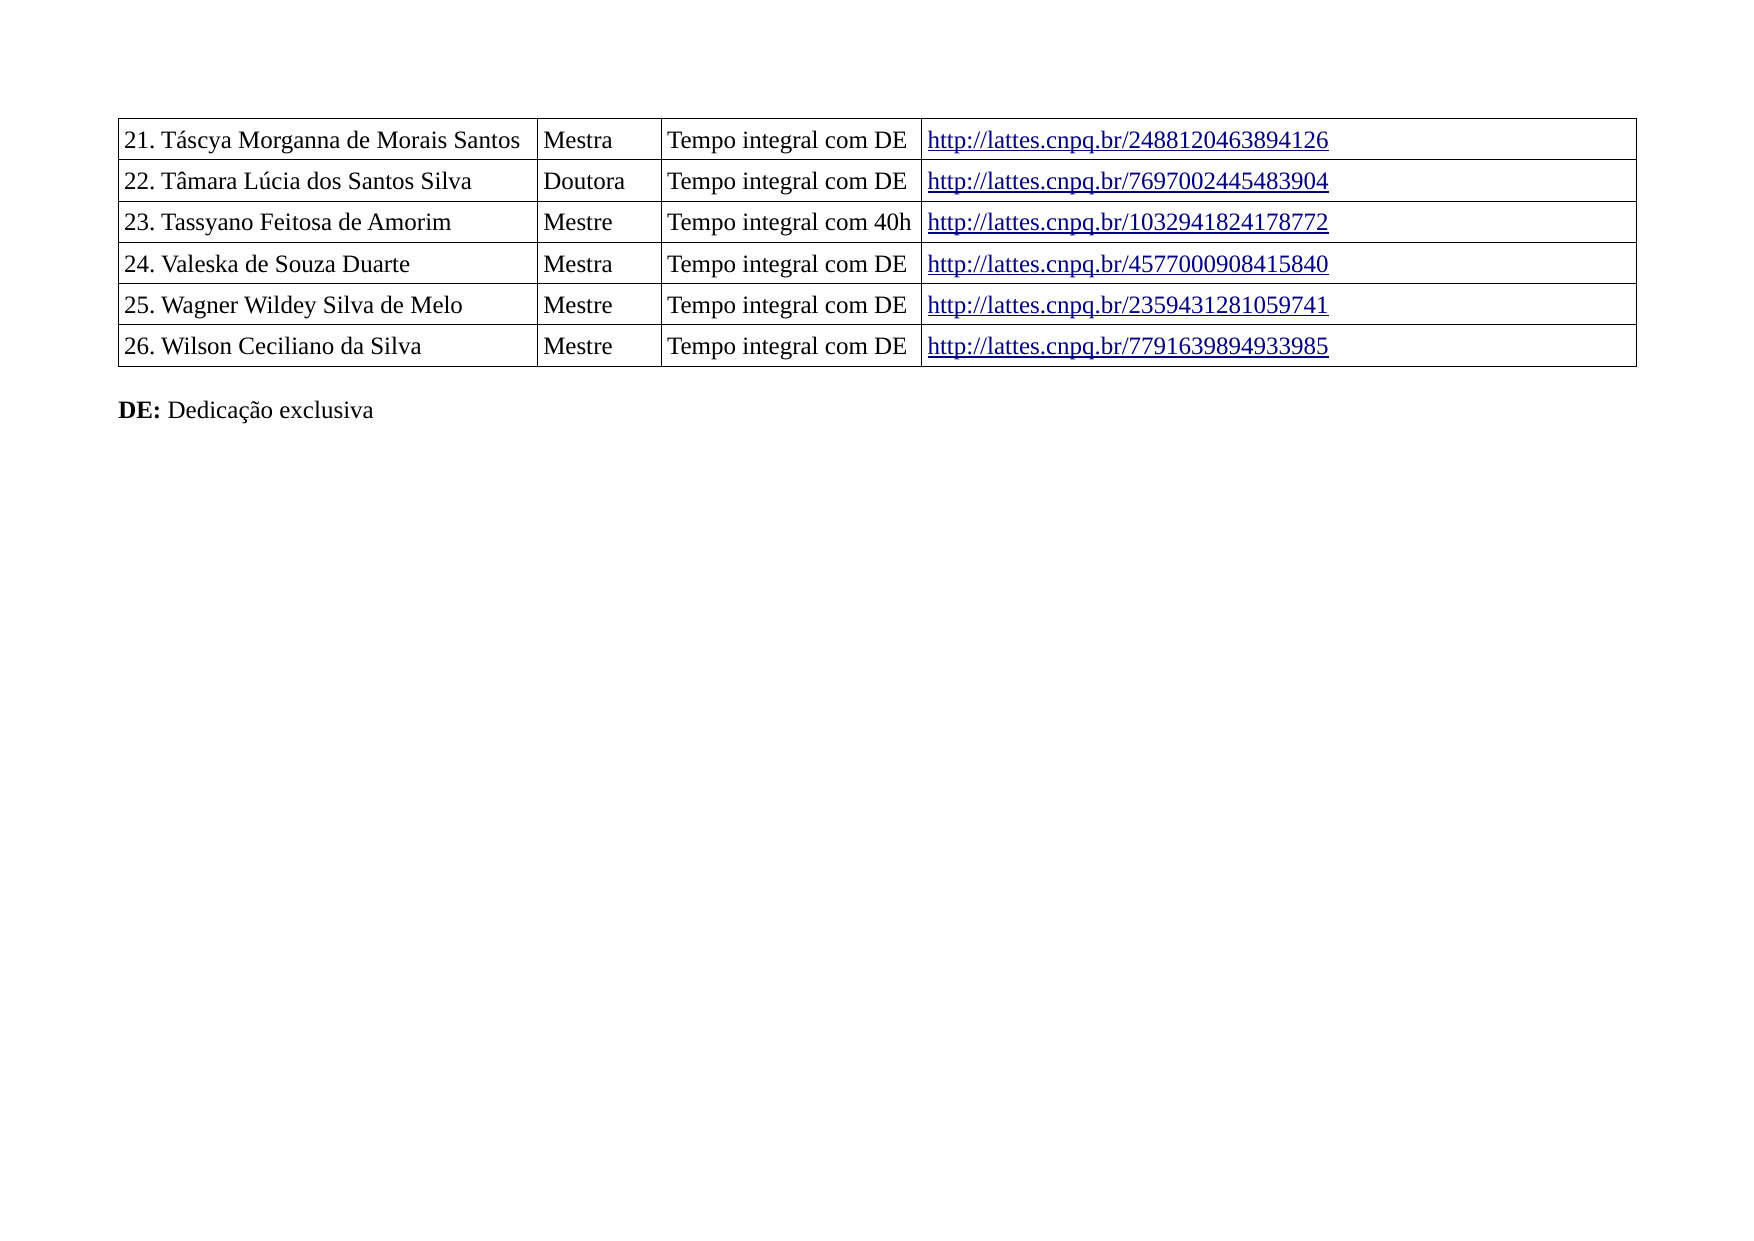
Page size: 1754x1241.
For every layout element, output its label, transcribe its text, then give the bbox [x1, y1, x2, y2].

table_cell http://lattes.cnpq.br/7697002445483904 [922, 160, 1636, 201]
table_cell http://lattes.cnpq.br/1032941824178772 [922, 202, 1636, 242]
table_cell 21. Táscya Morganna de Morais Santos [119, 119, 537, 159]
table_cell 22. Tâmara Lúcia dos Santos Silva [119, 160, 537, 201]
table_cell Tempo integral com DE [662, 160, 921, 201]
table_cell http://lattes.cnpq.br/2488120463894126 [922, 119, 1636, 159]
text DE: Dedicação exclusiva [118, 395, 1636, 424]
table_cell Tempo integral com DE [662, 243, 921, 283]
table_cell Mestre [538, 202, 661, 242]
table_cell http://lattes.cnpq.br/4577000908415840 [922, 243, 1636, 283]
table_cell Tempo integral com DE [662, 325, 921, 366]
table_cell Mestre [538, 284, 661, 324]
table_cell Mestra [538, 119, 661, 159]
table_cell 23. Tassyano Feitosa de Amorim [119, 202, 537, 242]
table_cell 26. Wilson Ceciliano da Silva [119, 325, 537, 366]
table_cell Tempo integral com DE [662, 119, 921, 159]
table_cell Tempo integral com DE [662, 284, 921, 324]
table_cell http://lattes.cnpq.br/7791639894933985 [922, 325, 1636, 366]
table_cell 25. Wagner Wildey Silva de Melo [119, 284, 537, 324]
table_cell Mestra [538, 243, 661, 283]
table_cell Tempo integral com 40h [662, 202, 921, 242]
table_cell Doutora [538, 160, 661, 201]
table_cell 24. Valeska de Souza Duarte [119, 243, 537, 283]
table_cell Mestre [538, 325, 661, 366]
table_cell http://lattes.cnpq.br/2359431281059741 [922, 284, 1636, 324]
